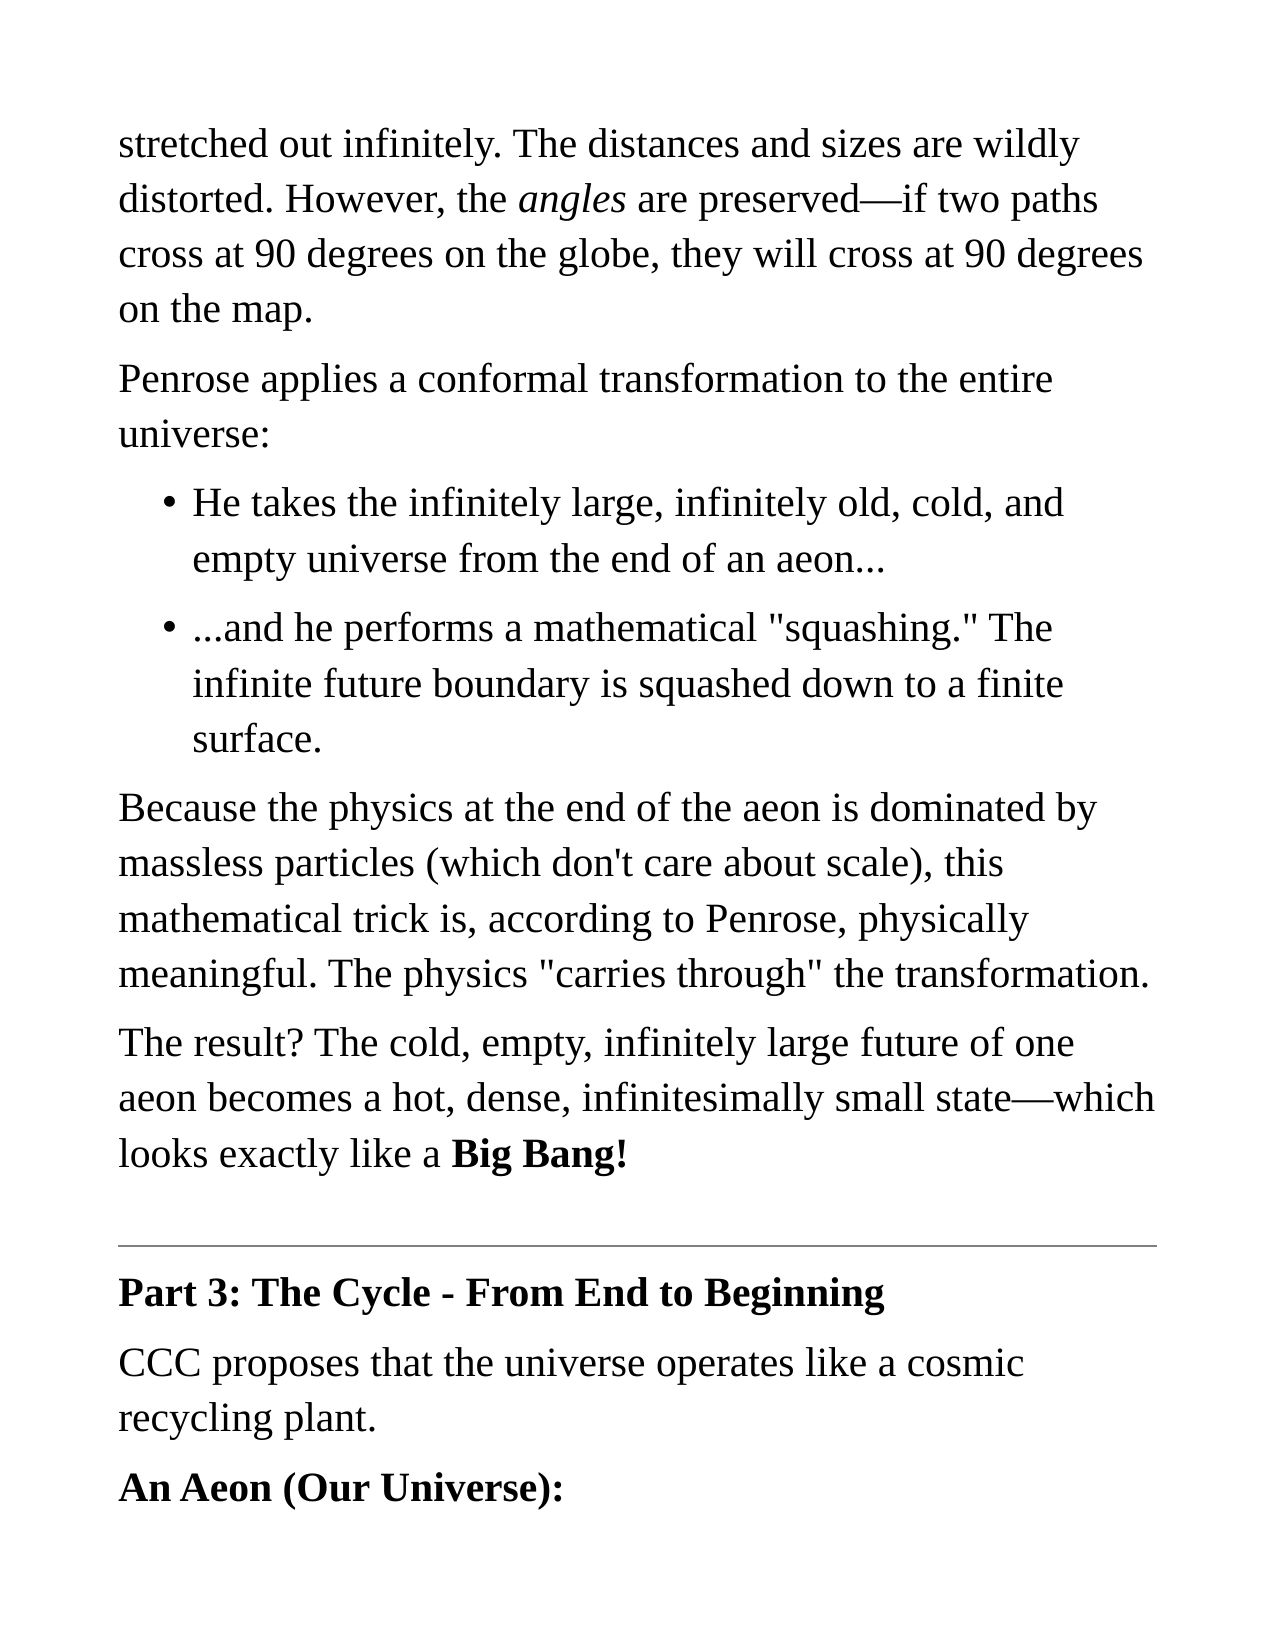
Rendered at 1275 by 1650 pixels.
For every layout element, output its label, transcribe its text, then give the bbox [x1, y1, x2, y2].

text Penrose applies a conformal transformation to the entire universe: [118, 353, 1157, 456]
text Because the physics at the end of the aeon is dominated by massless particles (which don't care about scale), this mathematical trick is, according to Penrose, physically meaningful. The physics "carries through" the transformation. [118, 783, 1157, 996]
list He takes the infinitely large, infinitely old, cold, and empty universe from the end of an aeon... [162, 478, 1157, 581]
text An Aeon (Our Universe): [118, 1462, 1157, 1510]
text stretched out infinitely. The distances and sizes are wildly distorted. However, the angles are preserved—if two paths cross at 90 degrees on the globe, they will cross at 90 degrees on the map. [118, 118, 1157, 331]
text CCC proposes that the universe operates like a cosmic recycling plant. [118, 1337, 1157, 1441]
text The result? The cold, empty, infinitely large future of one aeon becomes a hot, dense, infinitesimally small state—which looks exactly like a Big Bang! [118, 1018, 1157, 1176]
subtitle Part 3: The Cycle - From End to Beginning [118, 1268, 1157, 1316]
list ...and he performs a mathematical "squashing." The infinite future boundary is squashed down to a finite surface. [162, 603, 1157, 761]
